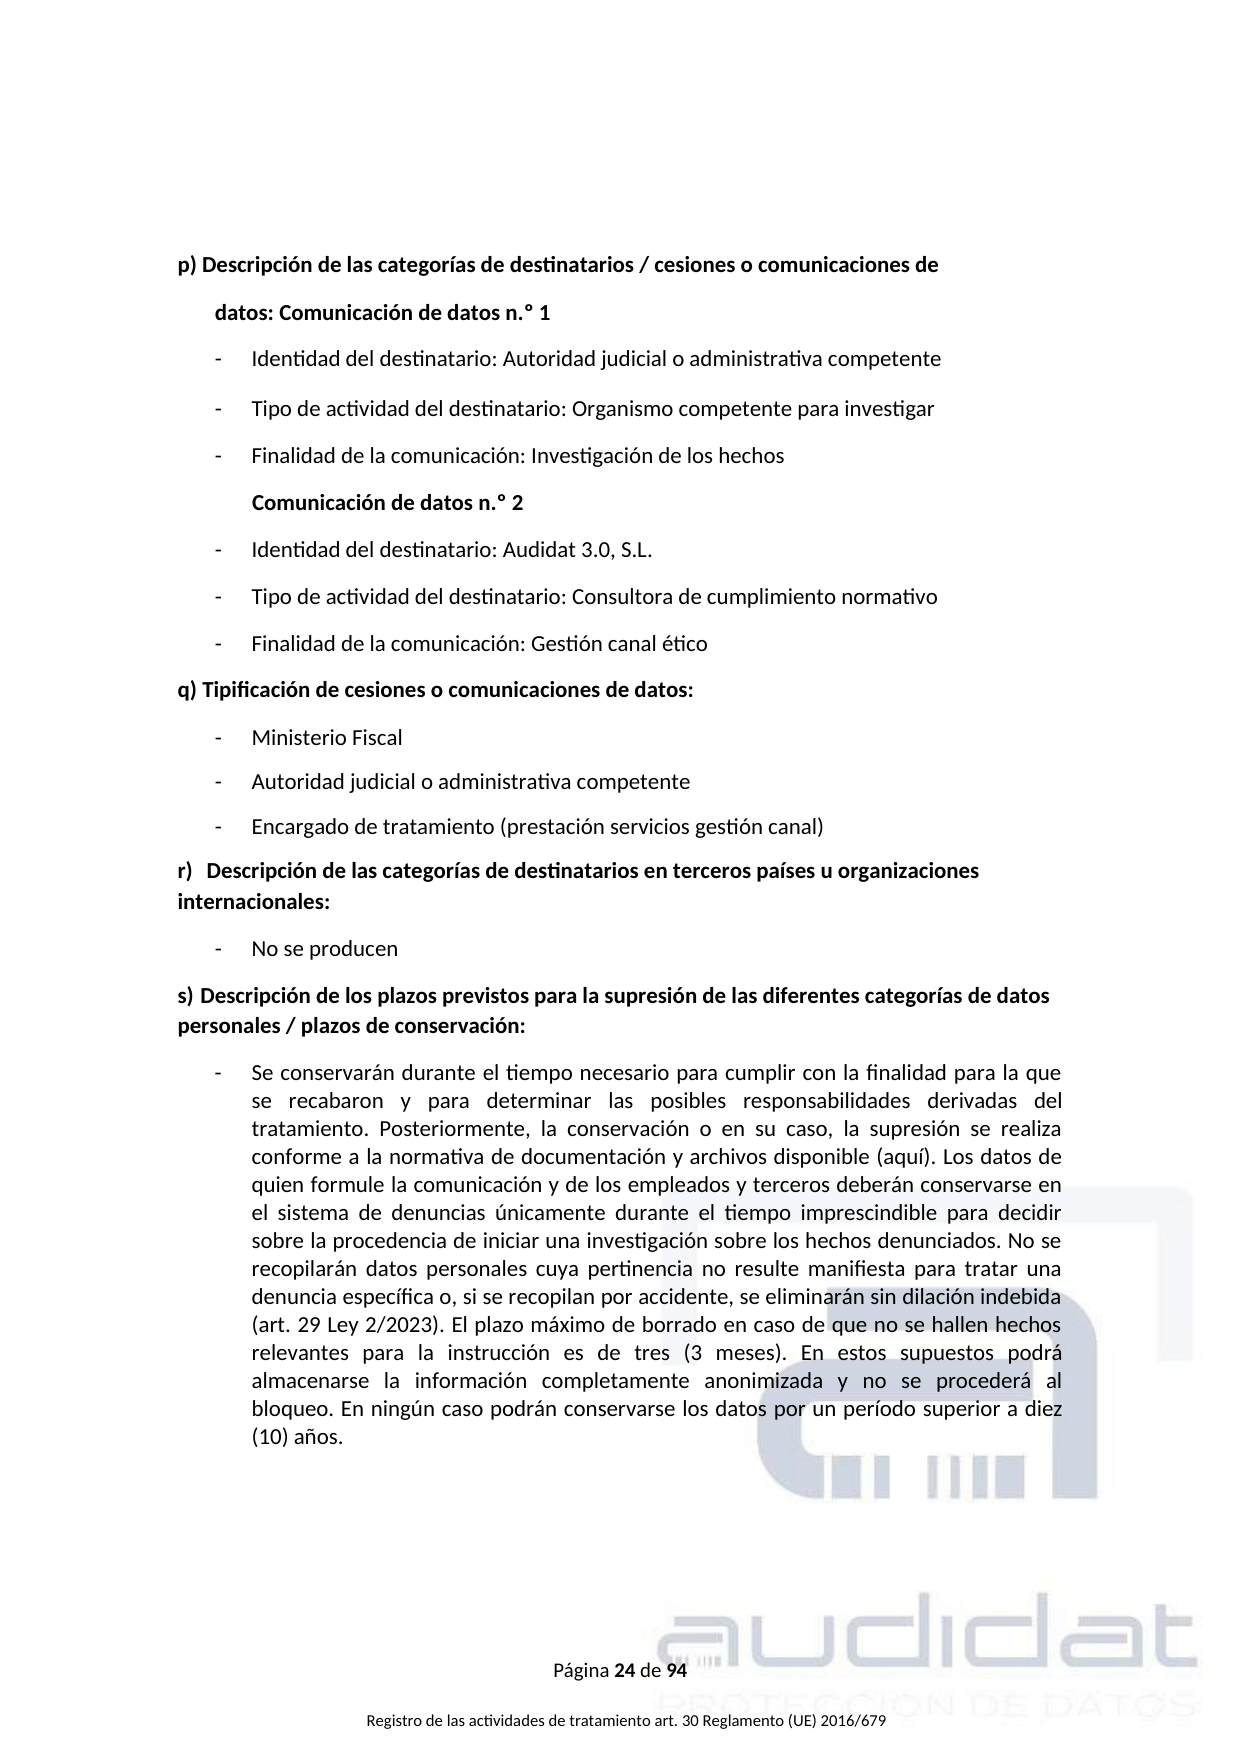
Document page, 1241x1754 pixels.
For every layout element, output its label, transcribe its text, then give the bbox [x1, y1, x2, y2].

list Ministerio Fiscal [214, 723, 1226, 751]
subtitle Comunicación de datos n.º 2 [214, 488, 1226, 516]
text Página 24 de 94 [177, 1657, 1063, 1682]
list Identidad del destinatario: Autoridad judicial o administrativa competente [214, 344, 1226, 373]
subtitle Descripción de las categorías de destinatarios / cesiones o comunicaciones de datos: Comunicación de datos n.º 1 [177, 251, 1002, 326]
list Encargado de tratamiento (prestación servicios gestión canal) [214, 812, 1226, 840]
list Se conservarán durante el tiempo necesario para cumplir con la finalidad para la que se recabaron y para determinar las posibles responsabilidades derivadas del tratamiento. Posteriormente, la conservación o en su caso, la supresión se realiza conforme a la normativa de documentación y archivos disponible (aquí). Los datos de quien formule la comunicación y de los empleados y terceros deberán conservarse en el sistema de denuncias únicamente durante el tiempo imprescindible para decidir sobre la procedencia de iniciar una investigación sobre los hechos denunciados. No se recopilarán datos personales cuya pertinencia no resulte manifiesta para tratar una denuncia específica o, si se recopilan por accidente, se eliminarán sin dilación indebida (art. 29 Ley 2/2023). El plazo máximo de borrado en caso de que no se hallen hechos relevantes para la instrucción es de tres (3 meses). En estos supuestos podrá almacenarse la información completamente anonimizada y no se procederá al bloqueo. En ningún caso podrán conservarse los datos por un período superior a diez (10) años. [214, 1058, 1064, 1450]
list Identidad del destinatario: Audidat 3.0, S.L. [214, 535, 1226, 563]
list Finalidad de la comunicación: Investigación de los hechos [214, 441, 1226, 469]
subtitle Tipificación de cesiones o comunicaciones de datos: [177, 676, 1226, 704]
picture [640, 1178, 1215, 1711]
text Registro de las actividades de tratamiento art. 30 Reglamento (UE) 2016/679 [366, 1711, 1226, 1731]
list No se producen [214, 934, 1226, 962]
list Tipo de actividad del destinatario: Organismo competente para investigar [214, 394, 1226, 422]
subtitle Descripción de los plazos previstos para la supresión de las diferentes categorías de datos personales / plazos de conservación: [177, 981, 1063, 1039]
list Tipo de actividad del destinatario: Consultora de cumplimiento normativo [214, 582, 1226, 610]
list Finalidad de la comunicación: Gestión canal ético [214, 629, 1226, 657]
list Autoridad judicial o administrativa competente [214, 767, 1226, 795]
subtitle Descripción de las categorías de destinatarios en terceros países u organizaciones internacionales: [177, 857, 1063, 915]
